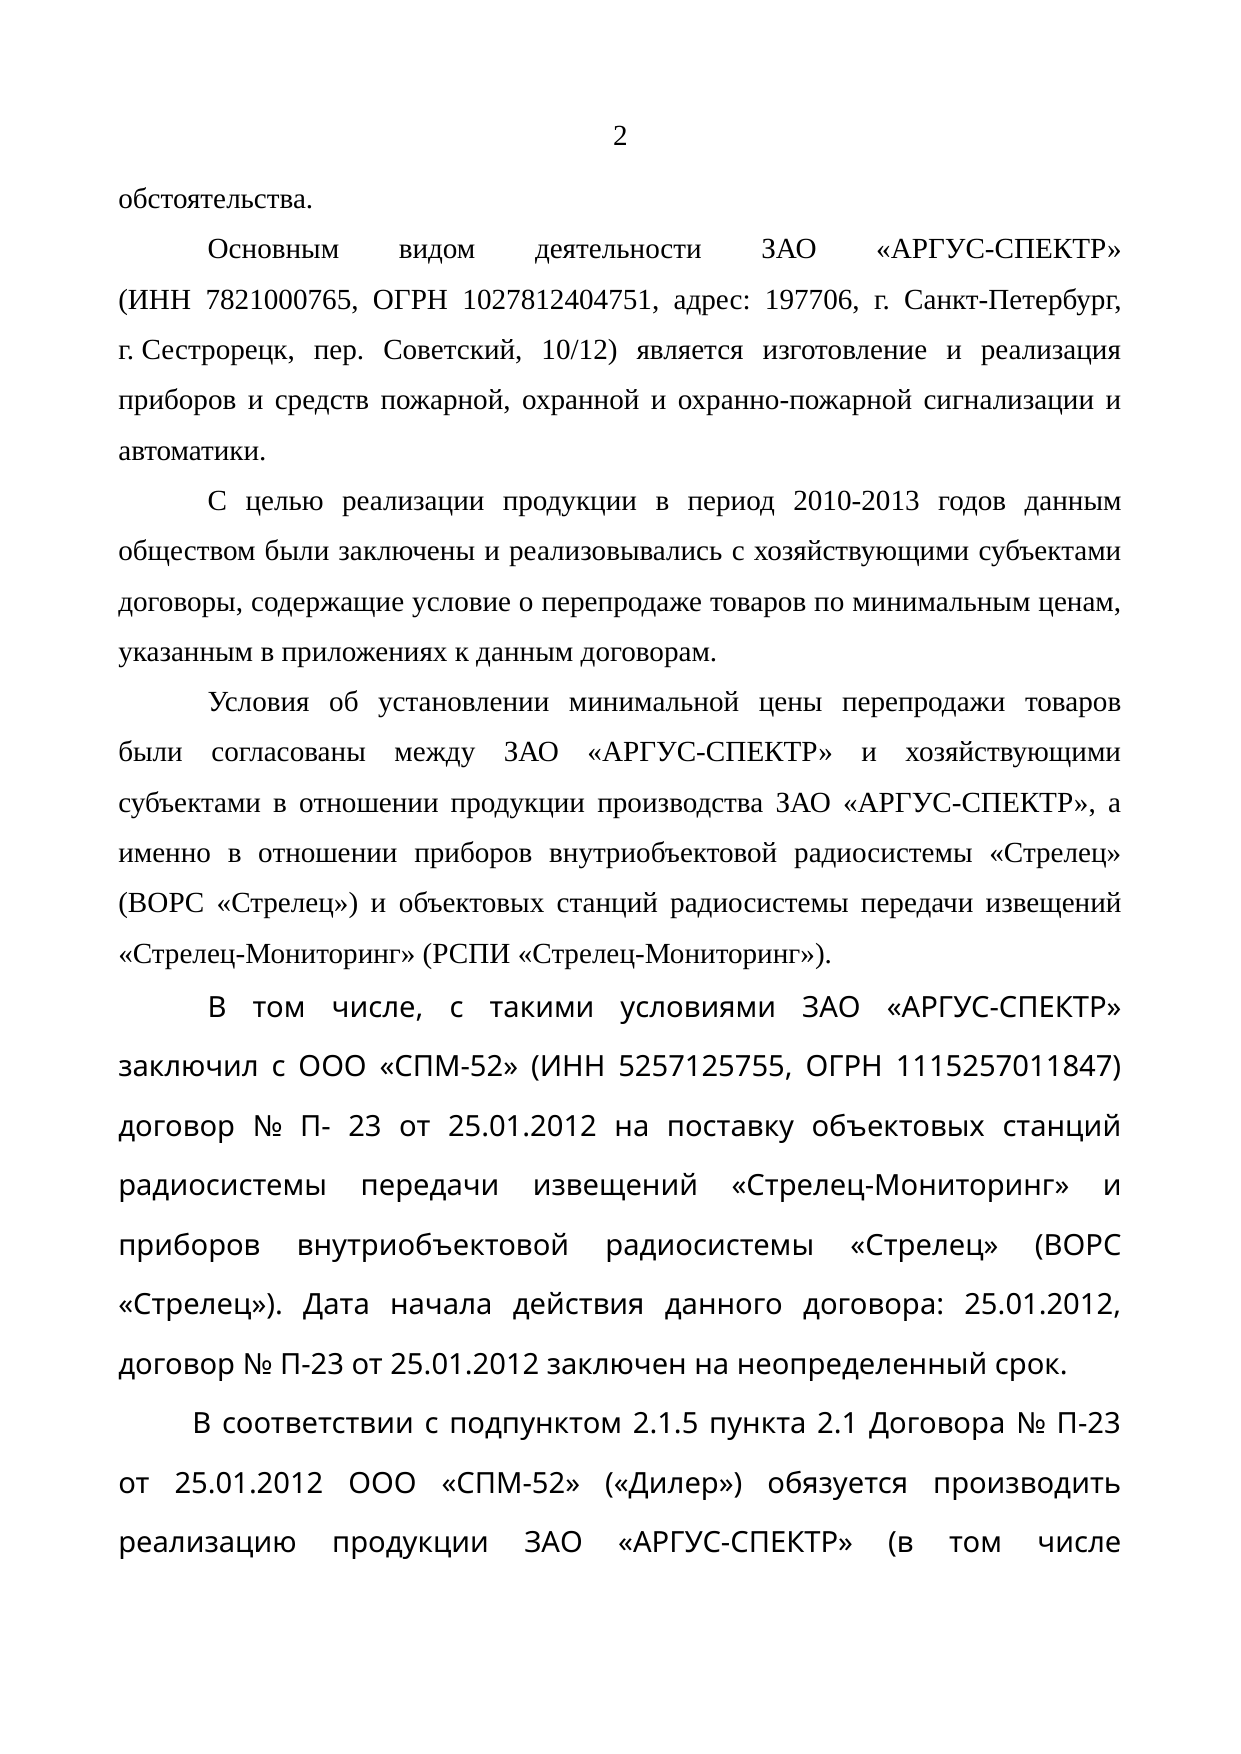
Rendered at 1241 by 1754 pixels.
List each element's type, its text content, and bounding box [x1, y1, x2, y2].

text Основным видом деятельности ЗАО «АРГУС-СПЕКТР» (ИНН 7821000765, ОГРН 1027812404751, адрес: 197706, г. Санкт-Петербург, г. Сестрорецк, пер. Советский, 10/12) является изготовление и реализация приборов и средств пожарной, охранной и охранно-пожарной сигнализации и автоматики. [118, 231, 1122, 466]
text обстоятельства. [118, 181, 1122, 215]
text С целью реализации продукции в период 2010-2013 годов данным обществом были заключены и реализовывались с хозяйствующими субъектами договоры, содержащие условие о перепродаже товаров по минимальным ценам, указанным в приложениях к данным договорам. [118, 483, 1122, 667]
text В том числе, с такими условиями ЗАО «АРГУС-СПЕКТР» заключил с ООО «СПМ-52» (ИНН 5257125755, ОГРН 1115257011847) договор № П- 23 от 25.01.2012 на поставку объектовых станций радиосистемы передачи извещений «Стрелец-Мониторинг» и приборов внутриобъектовой радиосистемы «Стрелец» (ВОРС «Стрелец»). Дата начала действия данного договора: 25.01.2012, договор № П-23 от 25.01.2012 заключен на неопределенный срок. [118, 986, 1122, 1383]
text Условия об установлении минимальной цены перепродажи товаров были согласованы между ЗАО «АРГУС-СПЕКТР» и хозяйствующими субъектами в отношении продукции производства ЗАО «АРГУС-СПЕКТР», а именно в отношении приборов внутриобъектовой радиосистемы «Стрелец» (ВОРС «Стрелец») и объектовых станций радиосистемы передачи извещений «Стрелец-Мониторинг» (РСПИ «Стрелец-Мониторинг»). [118, 684, 1122, 969]
text В соответствии с подпунктом 2.1.5 пункта 2.1 Договора № П-23 от 25.01.2012 ООО «СПМ-52» («Дилер») обязуется производить реализацию продукции ЗАО «АРГУС-СПЕКТР» (в том числе [118, 1402, 1122, 1561]
